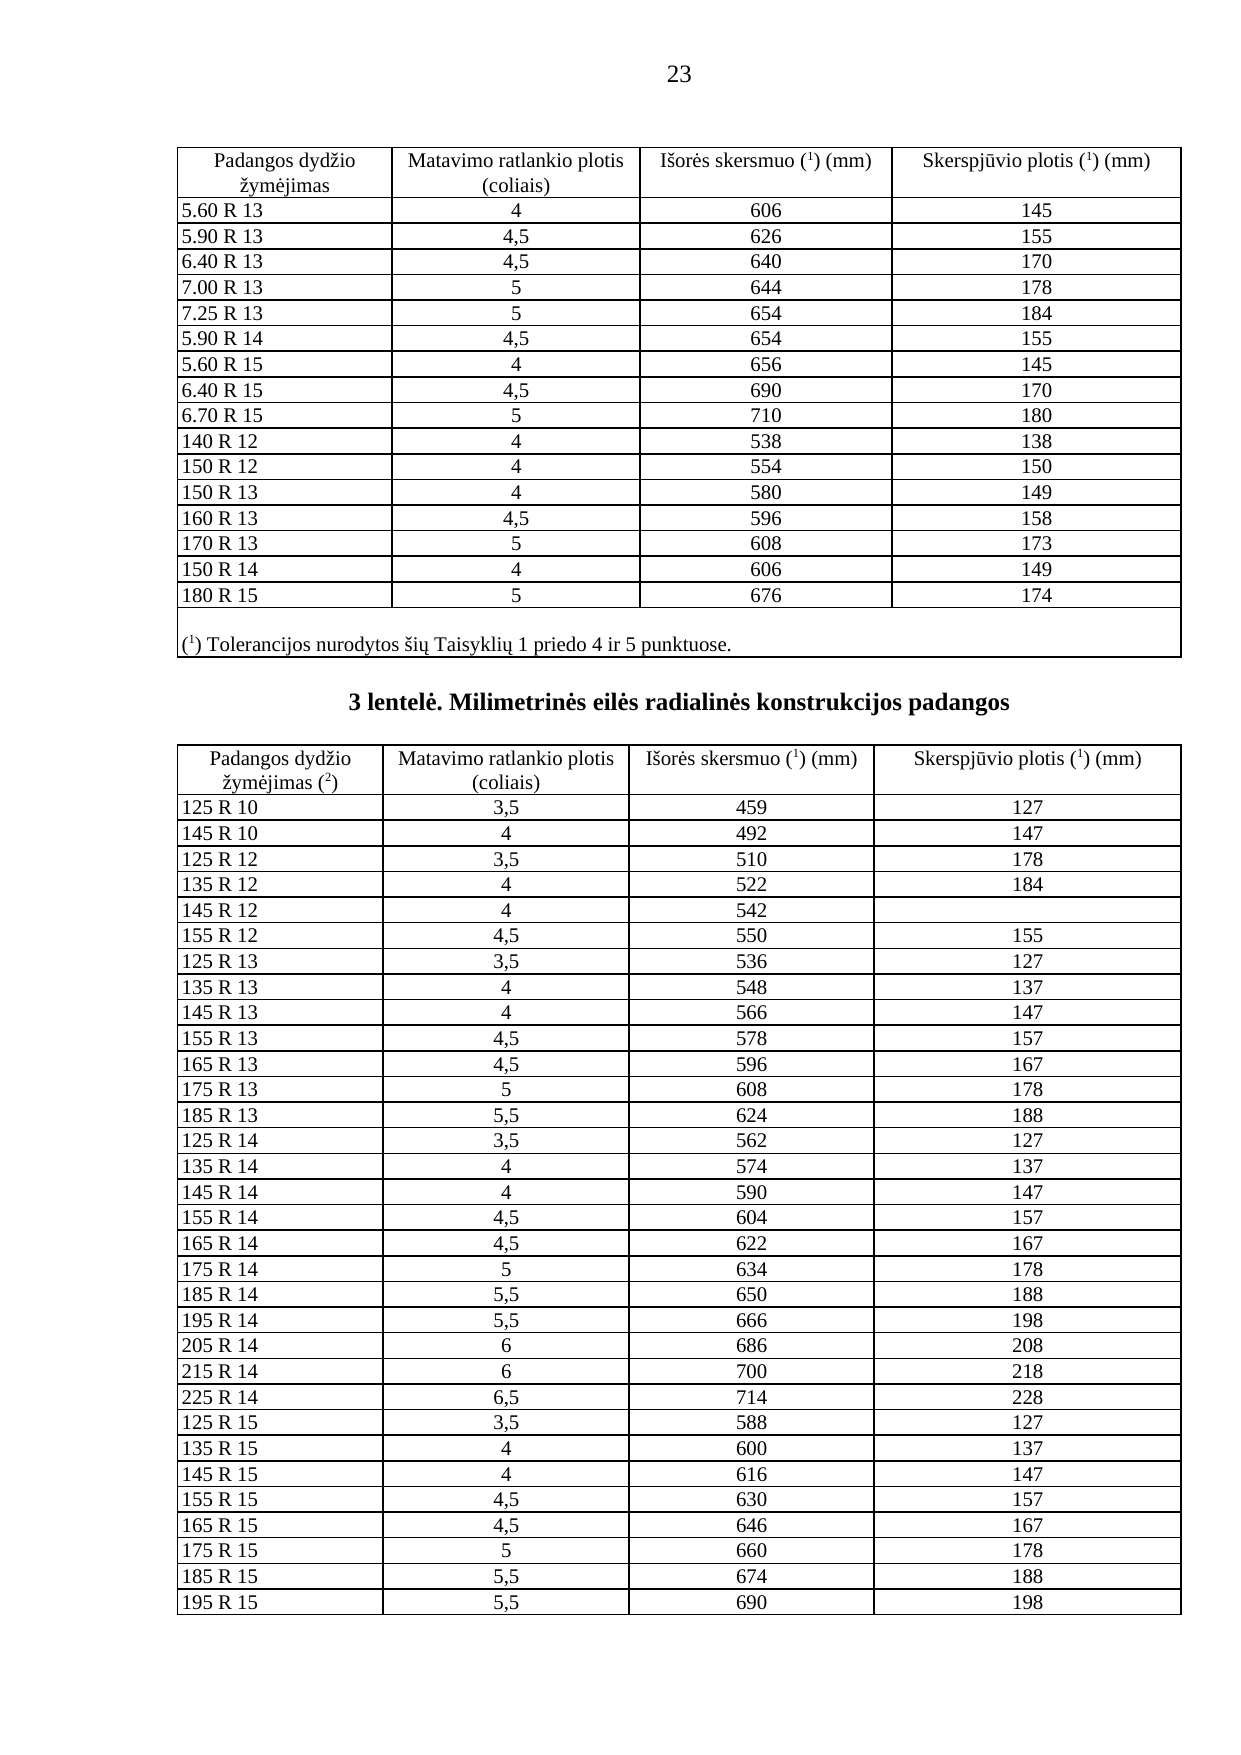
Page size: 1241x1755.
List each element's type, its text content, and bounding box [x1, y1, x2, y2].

table_header Skerspjūvio plotis (1) (mm) [893, 148, 1180, 197]
table_header Išorės skersmuo (1) (mm) [630, 746, 873, 794]
table_header Skerspjūvio plotis (1) (mm) [875, 746, 1180, 794]
text 3 lentelė. Milimetrinės eilės radialinės konstrukcijos padangos [177, 687, 1181, 715]
table_header Išorės skersmuo (1) (mm) [641, 148, 891, 197]
